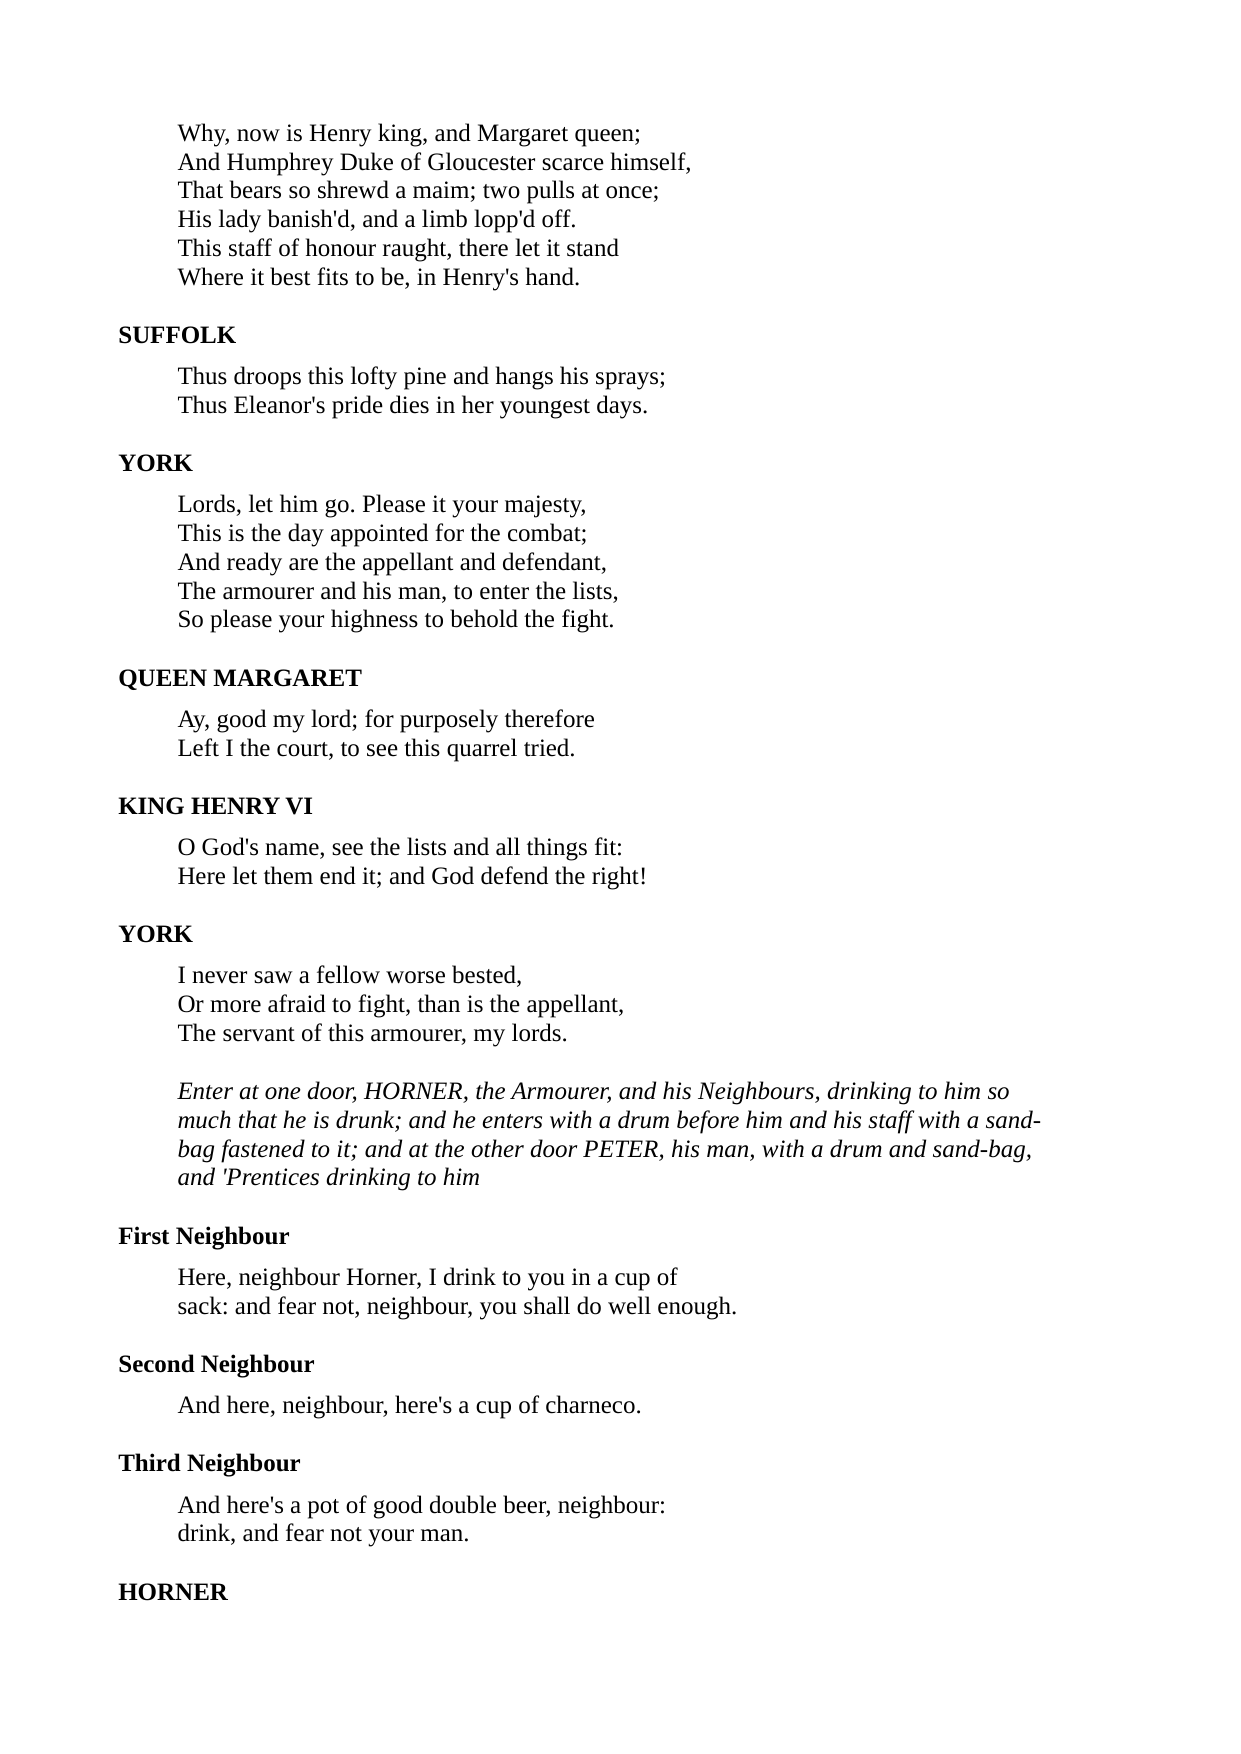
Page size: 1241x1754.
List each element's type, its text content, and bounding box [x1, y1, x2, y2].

text And here, neighbour, here's a cup of charneco. [177, 1390, 1063, 1419]
text Enter at one door, HORNER, the Armourer, and his Neighbours, drinking to him so much that he is drunk; and he enters with a drum before him and his staff with a sand-bag fastened to it; and at the other door PETER, his man, with a drum and sand-bag, and 'Prentices drinking to him [177, 1076, 1063, 1191]
text Third Neighbour [118, 1448, 1122, 1477]
text Here, neighbour Horner, I drink to you in a cup of sack: and fear not, neighbour, you shall do well enough. [177, 1262, 1063, 1319]
text Thus droops this lofty pine and hangs his sprays; Thus Eleanor's pride dies in her youngest days. [177, 361, 1063, 419]
text First Neighbour [118, 1221, 1122, 1249]
text KING HENRY VI [118, 791, 1122, 820]
text Lords, let him go. Please it your majesty, This is the day appointed for the combat; And ready are the appellant and defendant, The armourer and his man, to enter the lists, So please your highness to behold the fight. [177, 489, 1063, 633]
text O God's name, see the lists and all things fit: Here let them end it; and God defend the right! [177, 832, 1063, 890]
text YORK [118, 448, 1122, 477]
text I never saw a fellow worse bested, Or more afraid to fight, than is the appellant, The servant of this armourer, my lords. [177, 961, 1063, 1047]
text And here's a pot of good double beer, neighbour: drink, and fear not your man. [177, 1490, 1063, 1547]
text HORNER [118, 1577, 1122, 1605]
text Why, now is Henry king, and Margaret queen; And Humphrey Duke of Gloucester scarce himself, That bears so shrewd a maim; two pulls at once; His lady banish'd, and a limb lopp'd off. This staff of honour raught, there let it stand Where it best fits to be, in Henry's hand. [177, 118, 1063, 291]
text SUFFOLK [118, 320, 1122, 349]
text Ay, good my lord; for purposely therefore Left I the court, to see this quarrel tried. [177, 704, 1063, 762]
text QUEEN MARGARET [118, 663, 1122, 692]
text YORK [118, 919, 1122, 948]
text Second Neighbour [118, 1349, 1122, 1378]
